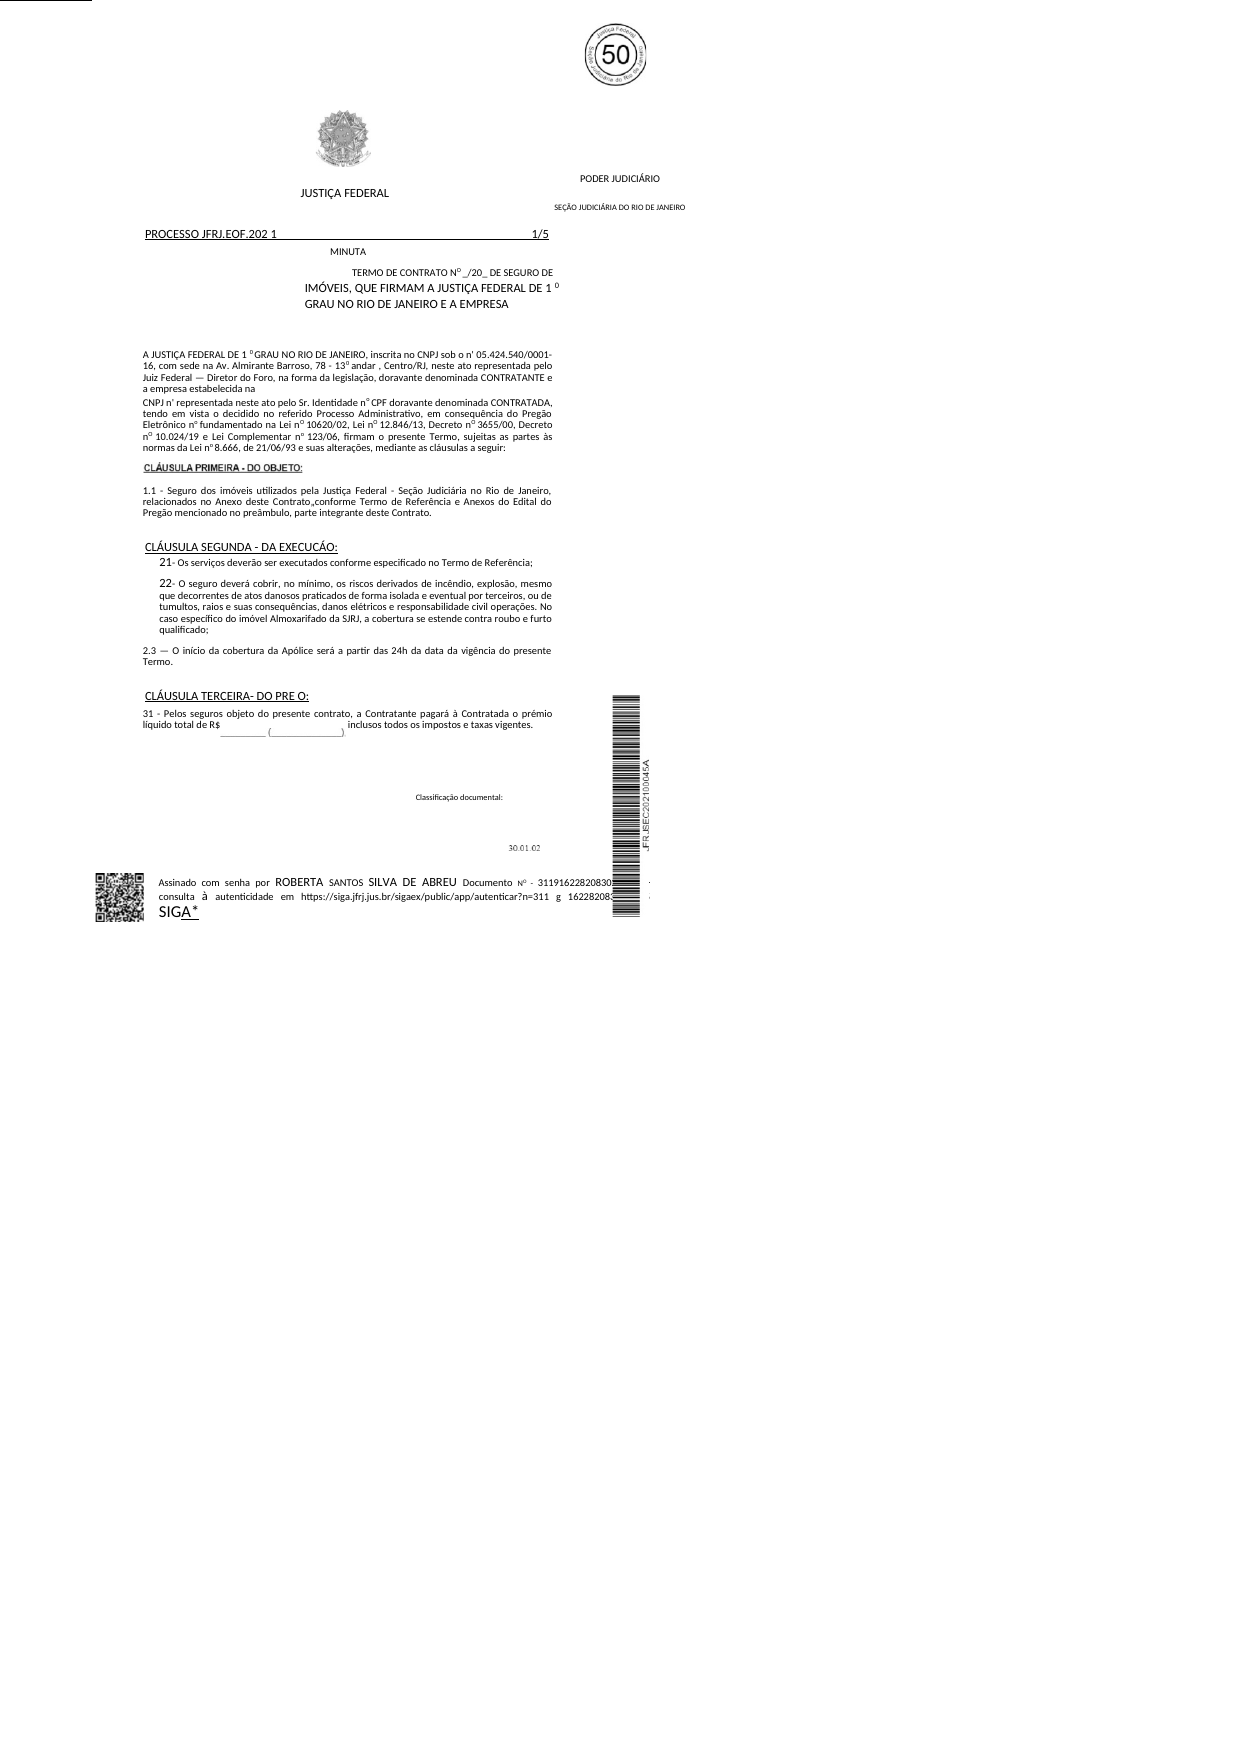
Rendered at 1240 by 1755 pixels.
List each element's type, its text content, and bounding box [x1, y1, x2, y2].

text MINUTA [150, 246, 546, 258]
text CLÁUSULA TERCEIRA- DO PRE O: [145, 688, 596, 704]
text 2.3 — O início da cobertura da Apólice será a partir das 24h da data da vigência do presente Termo. [143, 645, 553, 668]
text PROCESSO JFRJ.EOF.202 1 1/5 [145, 226, 1089, 242]
subtitle IMÓVEIS, QUE FIRMAM A JUSTIÇA FEDERAL DE 1 0 GRAU NO RIO DE JANEIRO E A EMPRESA [304, 280, 564, 312]
text 31 - Pelos seguros objeto do presente contrato, a Contratante pagará à Contratada o prémio líquido total de R$ inclusos todos os impostos e taxas vigentes. [143, 708, 553, 737]
text 1.1 - Seguro dos imóveis utilizados pela Justiça Federal - Seção Judiciária no Rio de Janeiro, relacionados no Anexo deste Contrato„conforme Termo de Referência e Anexos do Edital do Pregão mencionado no preâmbulo, parte integrante deste Contrato. [143, 485, 553, 519]
subtitle JUSTIÇA FEDERAL [150, 186, 539, 201]
text SEÇÃO JUDICIÁRIA DO RIO DE JANEIRO [150, 202, 1089, 212]
text CNPJ n' representada neste ato pelo Sr. Identidade no CPF doravante denominada CONTRATADA, tendo em vista o decidido no referido Processo Administrativo, em consequência do Pregão Eletrônico no fundamentado na Lei nO 10620/02, Lei nO 12.846/13, Decreto nO 3655/00, Decreto nO 10.024/19 e Lei Complementar no 123/06, firmam o presente Termo, sujeitas as partes às normas da Lei no 8.666, de 21/06/93 e suas alterações, mediante as cláusulas a seguir: [143, 397, 553, 454]
text CLÁUSULA SEGUNDA - DA EXECUCÁO: [145, 539, 596, 555]
list - O seguro deverá cobrir, no mínimo, os riscos derivados de incêndio, explosão, mesmo que decorrentes de atos danosos praticados de forma isolada e eventual por terceiros, ou de tumultos, raios e suas consequências, danos elétricos e responsabilidade civil operações. No caso específico do imóvel Almoxarifado da SJRJ, a cobertura se estende contra roubo e furto qualificado; [150, 576, 553, 636]
list - Os serviços deverão ser executados conforme especificado no Termo de Referência; [150, 556, 553, 569]
text PODER JUDICIÁRIO [150, 172, 1089, 185]
text TERMO DE CONTRATO NO _/20_ DE SEGURO DE [150, 266, 553, 279]
text A JUSTIÇA FEDERAL DE 1 0 GRAU NO RIO DE JANEIRO, inscrita no CNPJ sob o n' 05.424.540/0001-16, com sede na Av. Almirante Barroso, 78 - 130 andar , Centro/RJ, neste ato representada pelo Juiz Federal — Diretor do Foro, na forma da legislação, doravante denominada CONTRATANTE e a empresa estabelecida na [143, 349, 553, 395]
